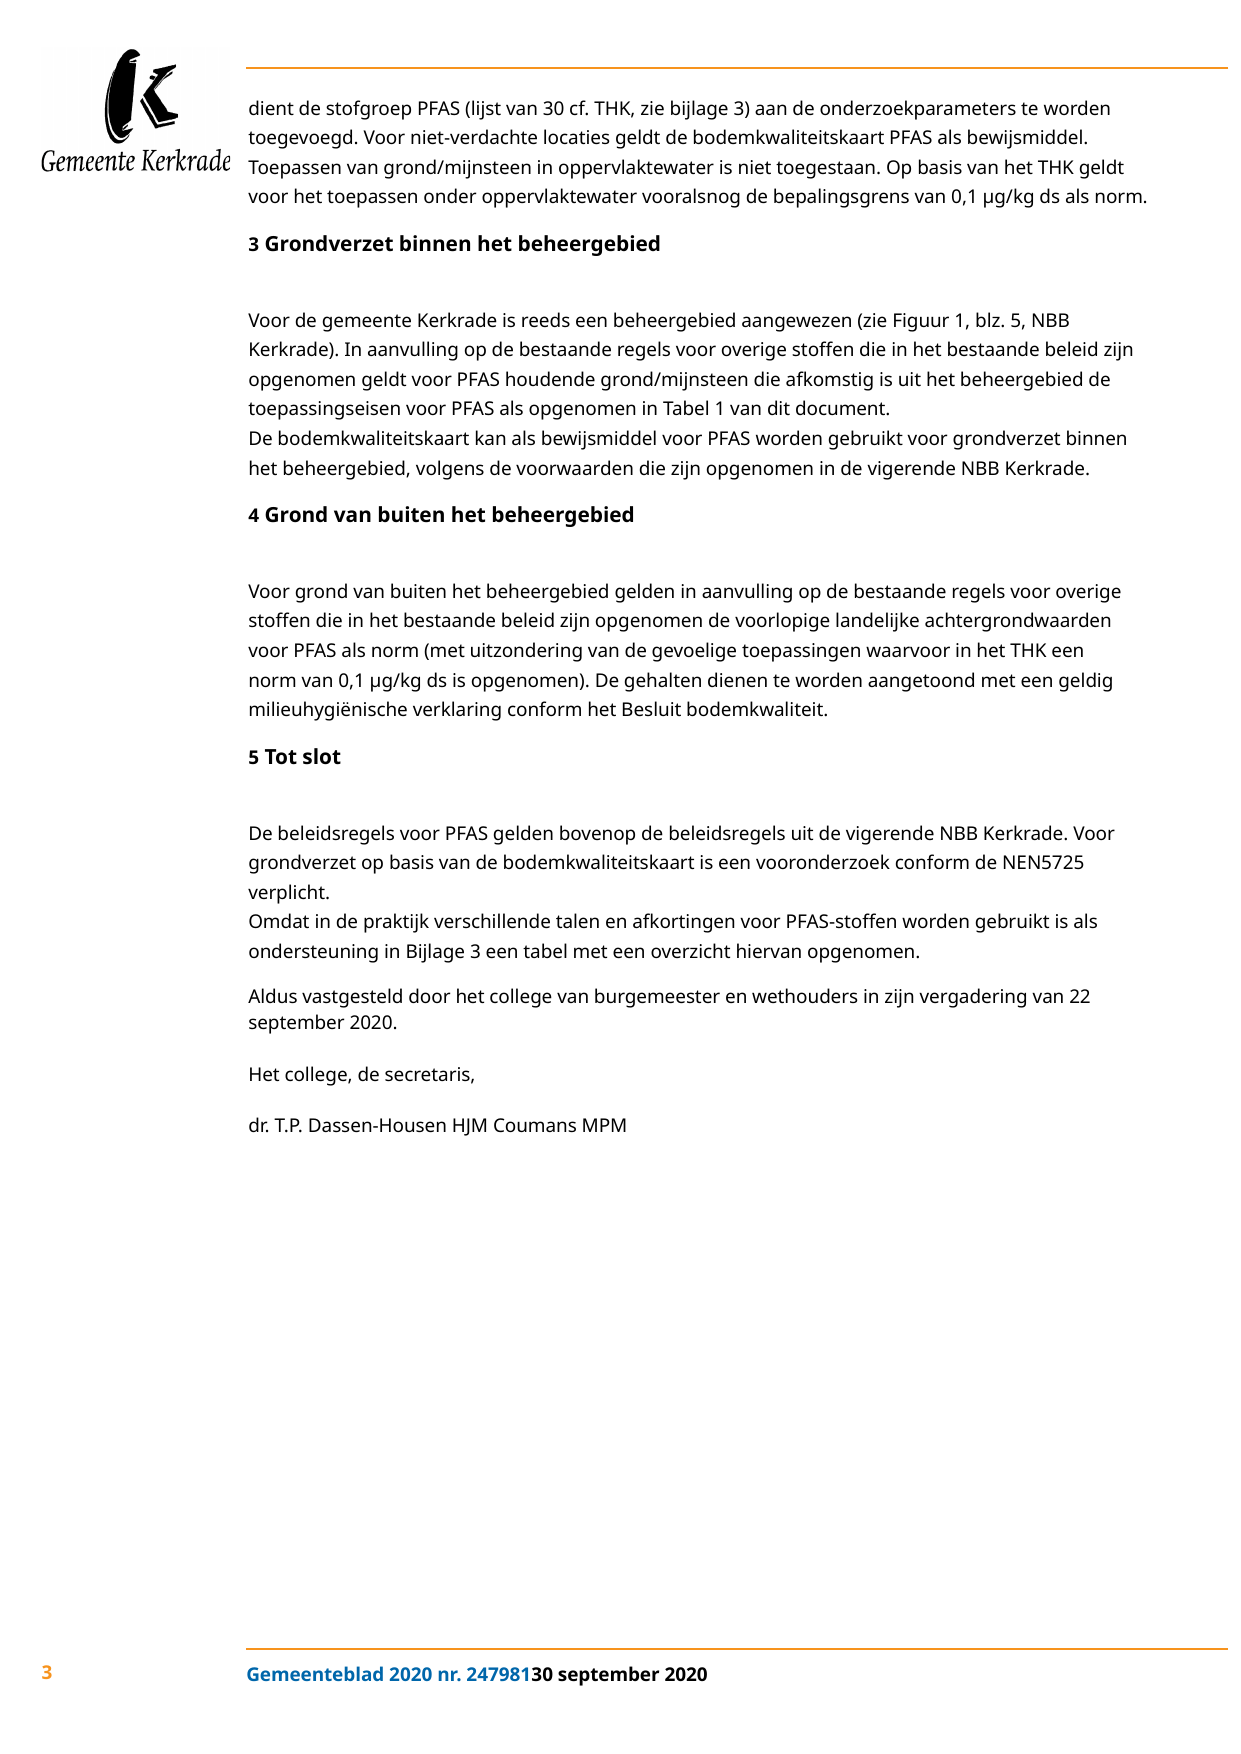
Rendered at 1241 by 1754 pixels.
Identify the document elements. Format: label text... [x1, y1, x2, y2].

text De bodemkwaliteitskaart kan als bewijsmiddel voor PFAS worden gebruikt voor grondverzet binnen het beheergebied, volgens de voorwaarden die zijn opgenomen in de vigerende NBB Kerkrade. [248, 425, 1152, 481]
text stoffen die in het bestaande beleid zijn opgenomen de voorlopige landelijke achtergrondwaarden [248, 608, 1152, 633]
text Omdat in de praktijk verschillende talen en afkortingen voor PFAS-stoffen worden gebruikt is als ondersteuning in Bijlage 3 een tabel met een overzicht hiervan opgenomen. [248, 908, 1152, 964]
text De beleidsregels voor PFAS gelden bovenop de beleidsregels uit de vigerende NBB Kerkrade. Voor grondverzet op basis van de bodemkwaliteitskaart is een vooronderzoek conform de NEN5725 verplicht. [248, 820, 1152, 905]
text 4 Grond van buiten het beheergebied [248, 500, 1152, 529]
picture [41, 47, 231, 172]
text 5 Tot slot [248, 742, 1152, 771]
text dient de stofgroep PFAS (lijst van 30 cf. THK, zie bijlage 3) aan de onderzoekparameters te worden toegevoegd. Voor niet-verdachte locaties geldt de bodemkwaliteitskaart PFAS als bewijsmiddel. [248, 95, 1152, 150]
text Voor grond van buiten het beheergebied gelden in aanvulling op de bestaande regels voor overige [248, 578, 1152, 604]
text Aldus vastgesteld door het college van burgemeester en wethouders in zijn vergadering van 22 september 2020. [248, 984, 1152, 1035]
text Voor de gemeente Kerkrade is reeds een beheergebied aangewezen (zie Figuur 1, blz. 5, NBB Kerkrade). In aanvulling op de bestaande regels voor overige stoffen die in het bestaande beleid zijn opgenomen geldt voor PFAS houdende grond/mijnsteen die afkomstig is uit het beheergebied de toepassingseisen voor PFAS als opgenomen in Tabel 1 van dit document. [248, 307, 1152, 421]
text dr. T.P. Dassen-Housen HJM Coumans MPM [248, 1112, 1152, 1138]
text milieuhygiënische verklaring conform het Besluit bodemkwaliteit. [248, 696, 1152, 722]
text 3 Grondverzet binnen het beheergebied [248, 229, 1152, 258]
text Het college, de secretaris, [248, 1061, 1152, 1087]
text norm van 0,1 μg/kg ds is opgenomen). De gehalten dienen te worden aangetoond met een geldig [248, 667, 1152, 693]
text voor PFAS als norm (met uitzondering van de gevoelige toepassingen waarvoor in het THK een [248, 637, 1152, 663]
text Toepassen van grond/mijnsteen in oppervlaktewater is niet toegestaan. Op basis van het THK geldt voor het toepassen onder oppervlaktewater vooralsnog de bepalingsgrens van 0,1 μg/kg ds als norm. [248, 154, 1152, 209]
